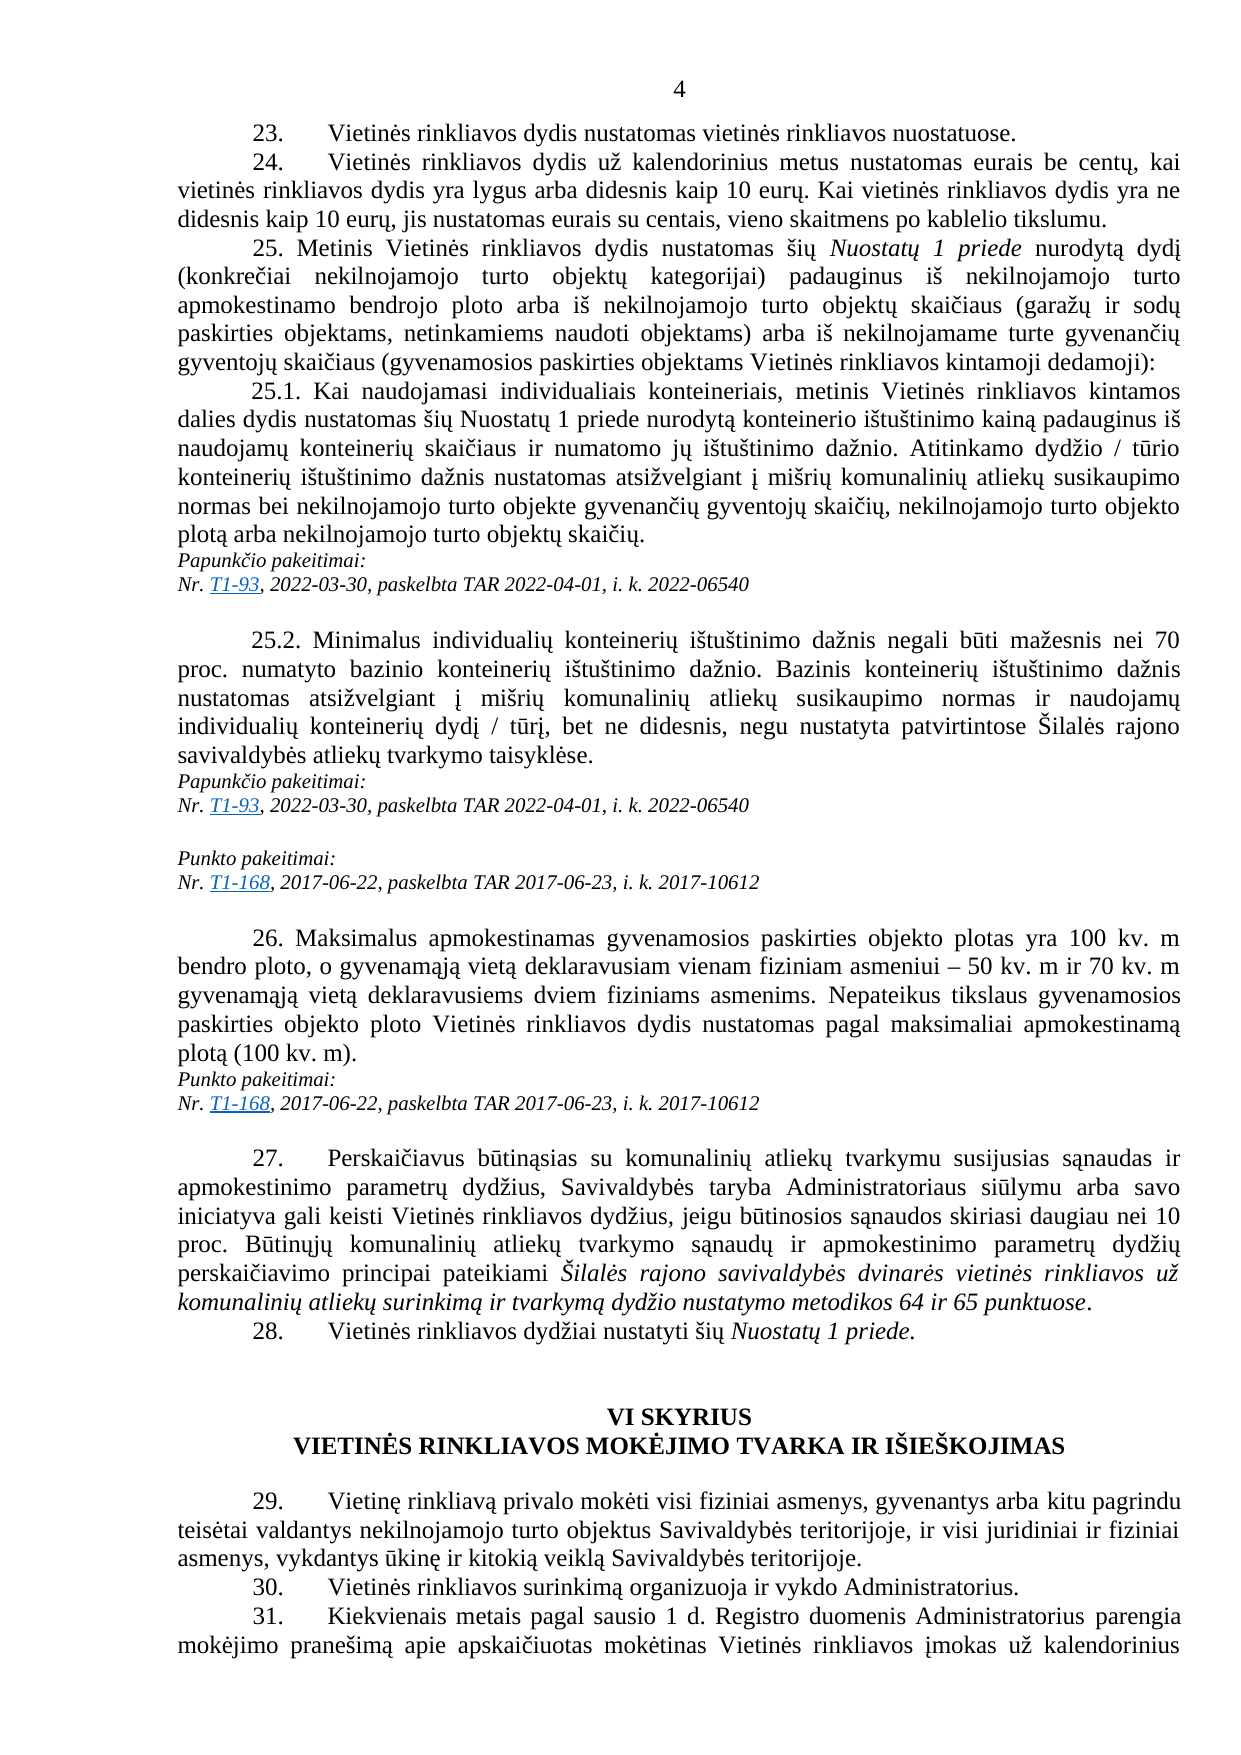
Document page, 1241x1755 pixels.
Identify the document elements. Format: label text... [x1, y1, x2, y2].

text 25.2. Minimalus individualių konteinerių ištuštinimo dažnis negali būti mažesnis nei 70 proc. numatyto bazinio konteinerių ištuštinimo dažnio. Bazinis konteinerių ištuštinimo dažnis nustatomas atsižvelgiant į mišrių komunalinių atliekų susikaupimo normas ir naudojamų individualių konteinerių dydį / tūrį, bet ne didesnis, negu nustatyta patvirtintose Šilalės rajono savivaldybės atliekų tvarkymo taisyklėse. [177, 625, 1181, 769]
text 26. Maksimalus apmokestinamas gyvenamosios paskirties objekto plotas yra 100 kv. m bendro ploto, o gyvenamąją vietą deklaravusiam vienam fiziniam asmeniui – 50 kv. m ir 70 kv. m gyvenamąją vietą deklaravusiems dviem fiziniams asmenims. Nepateikus tikslaus gyvenamosios paskirties objekto ploto Vietinės rinkliavos dydis nustatomas pagal maksimaliai apmokestinamą plotą (100 kv. m). [177, 923, 1181, 1066]
text 23. Vietinės rinkliavos dydis nustatomas vietinės rinkliavos nuostatuose. [177, 118, 1181, 147]
text 29. Vietinę rinkliavą privalo mokėti visi fiziniai asmenys, gyvenantys arba kitu pagrindu teisėtai valdantys nekilnojamojo turto objektus Savivaldybės teritorijoje, ir visi juridiniai ir fiziniai asmenys, vykdantys ūkinę ir kitokią veiklą Savivaldybės teritorijoje. [177, 1486, 1181, 1572]
text Punkto pakeitimai: [177, 846, 1181, 870]
text VI SKYRIUS [177, 1402, 1181, 1431]
text Nr. T1-168, 2017-06-22, paskelbta TAR 2017-06-23, i. k. 2017-10612 [177, 870, 1181, 894]
text 30. Vietinės rinkliavos surinkimą organizuoja ir vykdo Administratorius. [177, 1572, 1181, 1601]
text 24. Vietinės rinkliavos dydis už kalendorinius metus nustatomas eurais be centų, kai vietinės rinkliavos dydis yra lygus arba didesnis kaip 10 eurų. Kai vietinės rinkliavos dydis yra ne didesnis kaip 10 eurų, jis nustatomas eurais su centais, vieno skaitmens po kablelio tikslumu. [177, 147, 1181, 233]
text 25. Metinis Vietinės rinkliavos dydis nustatomas šių Nuostatų 1 priede nurodytą dydį (konkrečiai nekilnojamojo turto objektų kategorijai) padauginus iš nekilnojamojo turto apmokestinamo bendrojo ploto arba iš nekilnojamojo turto objektų skaičiaus (garažų ir sodų paskirties objektams, netinkamiems naudoti objektams) arba iš nekilnojamame turte gyvenančių gyventojų skaičiaus (gyvenamosios paskirties objektams Vietinės rinkliavos kintamoji dedamoji): [177, 233, 1181, 376]
text Papunkčio pakeitimai: [177, 548, 1181, 572]
text Nr. T1-93, 2022-03-30, paskelbta TAR 2022-04-01, i. k. 2022-06540 [177, 572, 1181, 596]
text Vietinės rinkliavos mokėjimo tvarka IR IŠIEŠKOJIMAS [177, 1431, 1181, 1459]
text 28. Vietinės rinkliavos dydžiai nustatyti šių Nuostatų 1 priede. [177, 1316, 1181, 1344]
text Punkto pakeitimai: [177, 1066, 1181, 1091]
text Nr. T1-168, 2017-06-22, paskelbta TAR 2017-06-23, i. k. 2017-10612 [177, 1091, 1181, 1114]
text Nr. T1-93, 2022-03-30, paskelbta TAR 2022-04-01, i. k. 2022-06540 [177, 793, 1181, 817]
text 31. Kiekvienais metais pagal sausio 1 d. Registro duomenis Administratorius parengia mokėjimo pranešimą apie apskaičiuotas mokėtinas Vietinės rinkliavos įmokas už kalendorinius [177, 1601, 1181, 1658]
text Papunkčio pakeitimai: [177, 769, 1181, 793]
text 27. Perskaičiavus būtinąsias su komunalinių atliekų tvarkymu susijusias sąnaudas ir apmokestinimo parametrų dydžius, Savivaldybės taryba Administratoriaus siūlymu arba savo iniciatyva gali keisti Vietinės rinkliavos dydžius, jeigu būtinosios sąnaudos skiriasi daugiau nei 10 proc. Būtinųjų komunalinių atliekų tvarkymo sąnaudų ir apmokestinimo parametrų dydžių perskaičiavimo principai pateikiami Šilalės rajono savivaldybės dvinarės vietinės rinkliavos už komunalinių atliekų surinkimą ir tvarkymą dydžio nustatymo metodikos 64 ir 65 punktuose. [177, 1143, 1181, 1316]
text 25.1. Kai naudojamasi individualiais konteineriais, metinis Vietinės rinkliavos kintamos dalies dydis nustatomas šių Nuostatų 1 priede nurodytą konteinerio ištuštinimo kainą padauginus iš naudojamų konteinerių skaičiaus ir numatomo jų ištuštinimo dažnio. Atitinkamo dydžio / tūrio konteinerių ištuštinimo dažnis nustatomas atsižvelgiant į mišrių komunalinių atliekų susikaupimo normas bei nekilnojamojo turto objekte gyvenančių gyventojų skaičių, nekilnojamojo turto objekto plotą arba nekilnojamojo turto objektų skaičių. [177, 376, 1181, 548]
